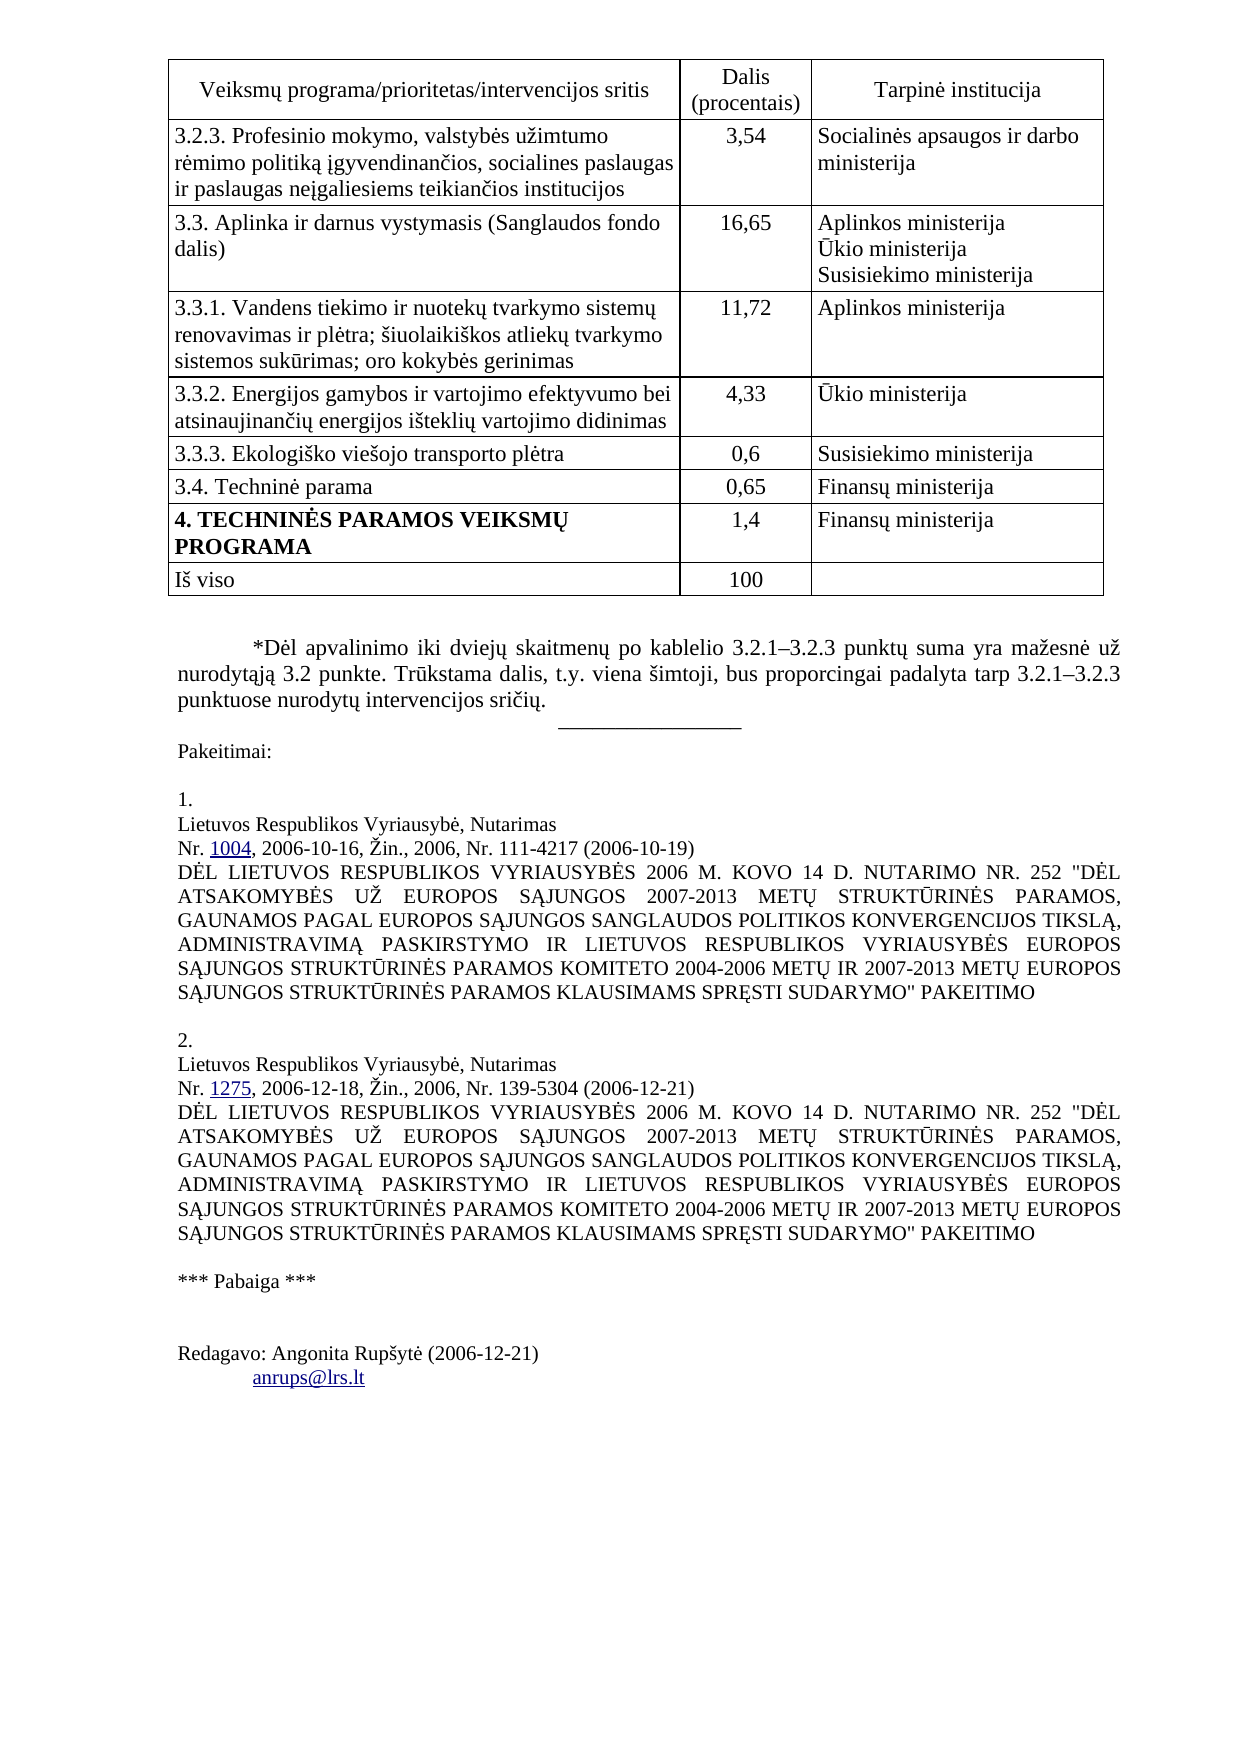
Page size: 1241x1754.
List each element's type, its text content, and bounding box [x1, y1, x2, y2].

text Pakeitimai: [177, 739, 1122, 763]
text Nr. 1275, 2006-12-18, Žin., 2006, Nr. 139-5304 (2006-12-21) [177, 1076, 1122, 1100]
table_cell 1,4 [681, 504, 811, 562]
table_cell 3.3.3. Ekologiško viešojo transporto plėtra [169, 437, 679, 469]
table_cell 3.2.3. Profesinio mokymo, valstybės užimtumo rėmimo politiką įgyvendinančios, socialines paslaugas ir paslaugas neįgaliesiems teikiančios institucijos [169, 120, 679, 204]
table_cell 11,72 [681, 292, 811, 376]
text 1. [177, 787, 1122, 811]
table_cell 3,54 [681, 120, 811, 204]
text anrups@lrs.lt [177, 1365, 1122, 1389]
table_cell Finansų ministerija [812, 470, 1103, 502]
text Redagavo: Angonita Rupšytė (2006-12-21) [177, 1341, 1122, 1365]
table_cell [812, 563, 1103, 595]
table_header Tarpinė institucija [812, 60, 1103, 119]
table_cell 4,33 [681, 378, 811, 436]
text –––––––––––––––– [177, 713, 1122, 739]
table_cell 0,65 [681, 470, 811, 502]
table_cell Aplinkos ministerija [812, 292, 1103, 376]
table_cell Finansų ministerija [812, 504, 1103, 562]
table_cell 3.4. Techninė parama [169, 470, 679, 502]
table_cell 16,65 [681, 206, 811, 291]
text *Dėl apvalinimo iki dviejų skaitmenų po kablelio 3.2.1–3.2.3 punktų suma yra mažesnė už nurodytąją 3.2 punkte. Trūkstama dalis, t.y. viena šimtoji, bus proporcingai padalyta tarp 3.2.1–3.2.3 punktuose nurodytų intervencijos sričių. [177, 634, 1122, 713]
table_cell Susisiekimo ministerija [812, 437, 1103, 469]
table_cell Socialinės apsaugos ir darbo ministerija [812, 120, 1103, 204]
table_cell 3.3. Aplinka ir darnus vystymasis (Sanglaudos fondo dalis) [169, 206, 679, 291]
table_cell 3.3.1. Vandens tiekimo ir nuotekų tvarkymo sistemų renovavimas ir plėtra; šiuolaikiškos atliekų tvarkymo sistemos sukūrimas; oro kokybės gerinimas [169, 292, 679, 376]
text Lietuvos Respublikos Vyriausybė, Nutarimas [177, 1052, 1122, 1076]
text *** Pabaiga *** [177, 1269, 1122, 1293]
text DĖL LIETUVOS RESPUBLIKOS VYRIAUSYBĖS 2006 M. KOVO 14 D. NUTARIMO NR. 252 "DĖL ATSAKOMYBĖS UŽ EUROPOS SĄJUNGOS 2007-2013 METŲ STRUKTŪRINĖS PARAMOS, GAUNAMOS PAGAL EUROPOS SĄJUNGOS SANGLAUDOS POLITIKOS KONVERGENCIJOS TIKSLĄ, ADMINISTRAVIMĄ PASKIRSTYMO IR LIETUVOS RESPUBLIKOS VYRIAUSYBĖS EUROPOS SĄJUNGOS STRUKTŪRINĖS PARAMOS KOMITETO 2004-2006 METŲ IR 2007-2013 METŲ EUROPOS SĄJUNGOS STRUKTŪRINĖS PARAMOS KLAUSIMAMS SPRĘSTI SUDARYMO" PAKEITIMO [177, 859, 1122, 1004]
table_cell Aplinkos ministerija Ūkio ministerija Susisiekimo ministerija [812, 206, 1103, 291]
table_header Dalis (procentais) [681, 60, 811, 119]
table_cell Ūkio ministerija [812, 378, 1103, 436]
table_header Veiksmų programa/prioritetas/intervencijos sritis [169, 60, 679, 119]
table_cell Iš viso [169, 563, 679, 595]
table_cell 3.3.2. Energijos gamybos ir vartojimo efektyvumo bei atsinaujinančių energijos išteklių vartojimo didinimas [169, 378, 679, 436]
text Nr. 1004, 2006-10-16, Žin., 2006, Nr. 111-4217 (2006-10-19) [177, 836, 1122, 859]
text DĖL LIETUVOS RESPUBLIKOS VYRIAUSYBĖS 2006 M. KOVO 14 D. NUTARIMO NR. 252 "DĖL ATSAKOMYBĖS UŽ EUROPOS SĄJUNGOS 2007-2013 METŲ STRUKTŪRINĖS PARAMOS, GAUNAMOS PAGAL EUROPOS SĄJUNGOS SANGLAUDOS POLITIKOS KONVERGENCIJOS TIKSLĄ, ADMINISTRAVIMĄ PASKIRSTYMO IR LIETUVOS RESPUBLIKOS VYRIAUSYBĖS EUROPOS SĄJUNGOS STRUKTŪRINĖS PARAMOS KOMITETO 2004-2006 METŲ IR 2007-2013 METŲ EUROPOS SĄJUNGOS STRUKTŪRINĖS PARAMOS KLAUSIMAMS SPRĘSTI SUDARYMO" PAKEITIMO [177, 1100, 1122, 1244]
text 2. [177, 1028, 1122, 1052]
table_cell 4. TECHNINĖS PARAMOS VEIKSMŲ PROGRAMA [169, 504, 679, 562]
table_cell 100 [681, 563, 811, 595]
table_cell 0,6 [681, 437, 811, 469]
text Lietuvos Respublikos Vyriausybė, Nutarimas [177, 811, 1122, 836]
